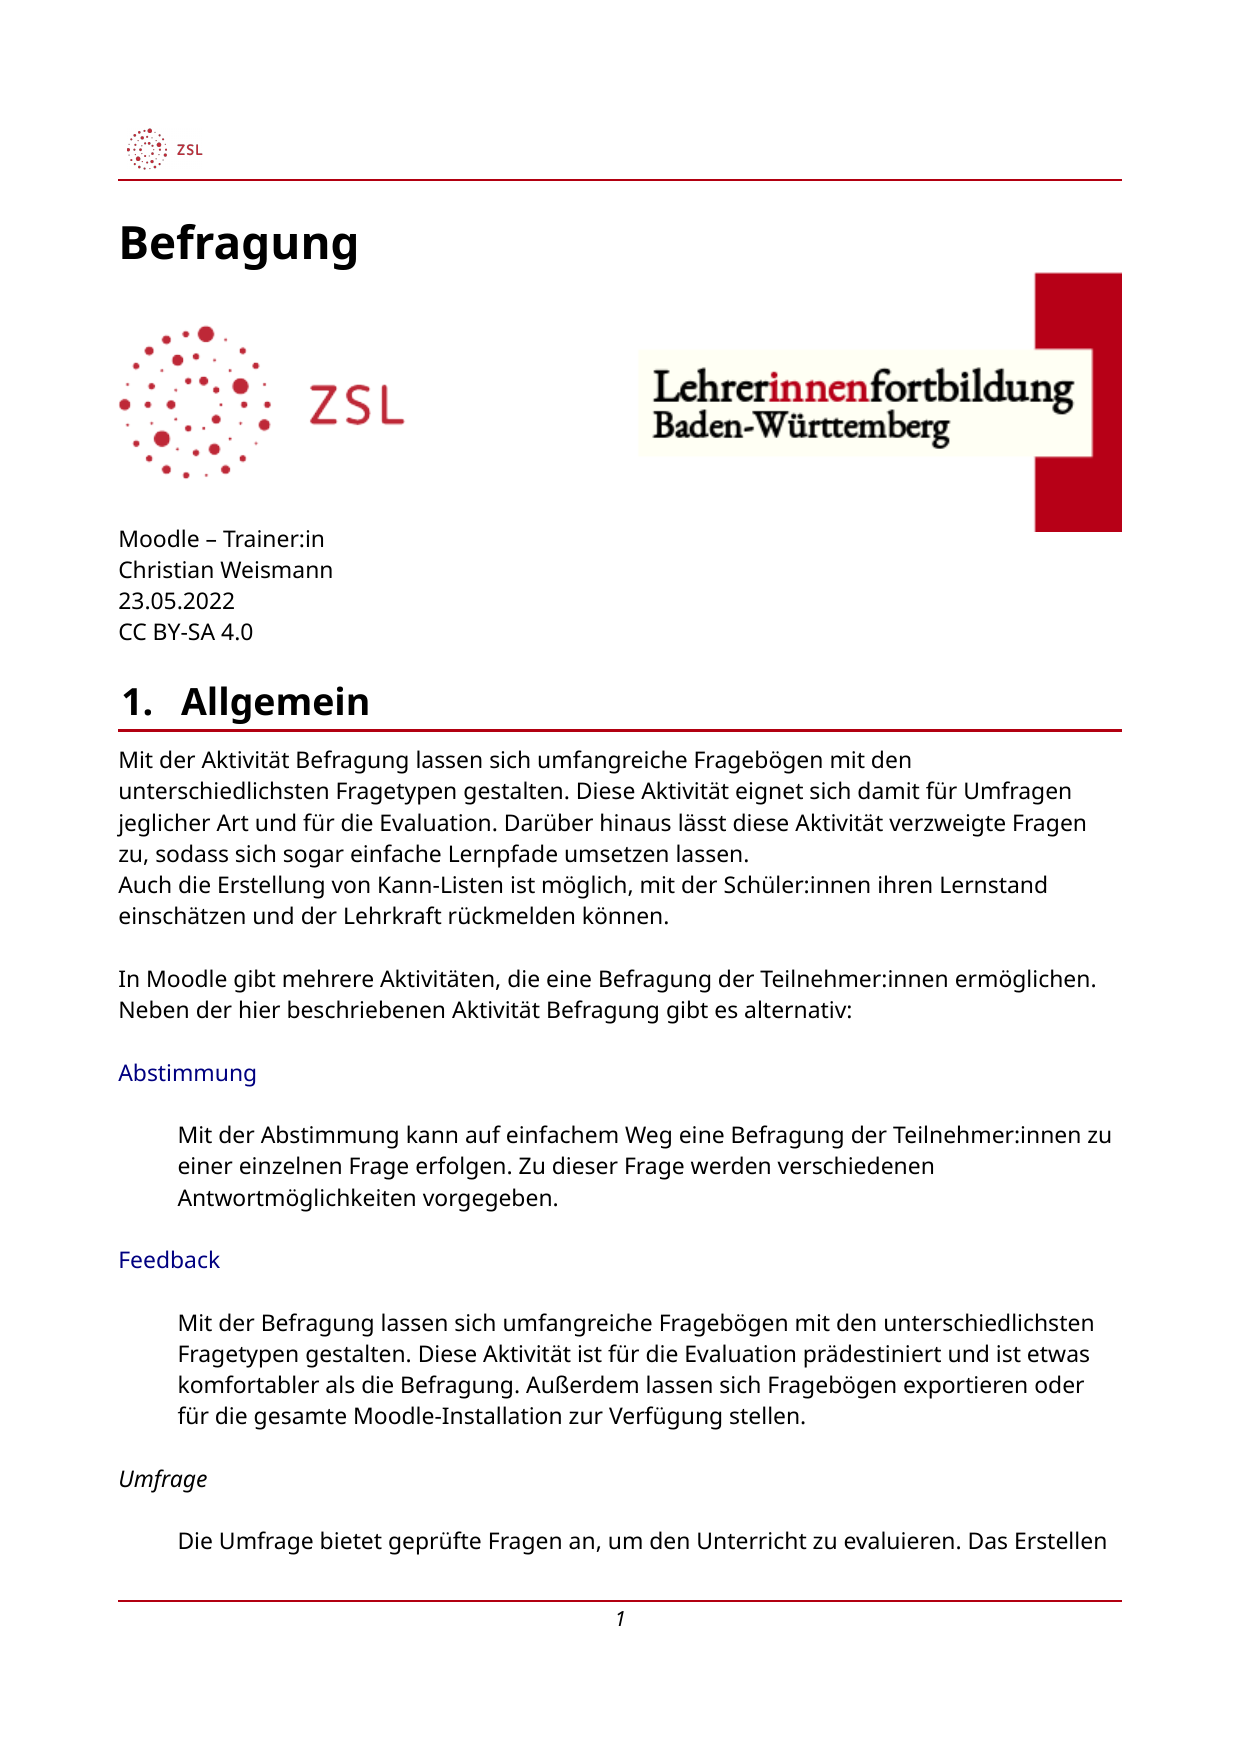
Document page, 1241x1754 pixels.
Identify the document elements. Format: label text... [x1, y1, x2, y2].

list Mit der Abstimmung kann auf einfachem Weg eine Befragung der Teilnehmer:innen zu einer einzelnen Frage erfolgen. Zu dieser Frage werden verschiedenen Antwortmöglichkeiten vorgegeben. [177, 1119, 1122, 1213]
text Auch die Erstellung von Kann-Listen ist möglich, mit der Schüler:innen ihren Lernstand einschätzen und der Lehrkraft rückmelden können. [118, 869, 1122, 932]
title Befragung [118, 210, 1122, 273]
picture [127, 128, 203, 170]
subtitle Abstimmung [118, 1057, 1122, 1088]
list Mit der Befragung lassen sich umfangreiche Fragebögen mit den unterschiedlichsten Fragetypen gestalten. Diese Aktivität ist für die Evaluation prädestiniert und ist etwas komfortabler als die Befragung. Außerdem lassen sich Fragebögen exportieren oder für die gesamte Moodle-Installation zur Verfügung stellen. [177, 1307, 1122, 1432]
list Die Umfrage bietet geprüfte Fragen an, um den Unterricht zu evaluieren. Das Erstellen [177, 1525, 1122, 1557]
text In Moodle gibt mehrere Aktivitäten, die eine Befragung der Teilnehmer:innen ermöglichen. Neben der hier beschriebenen Aktivität Befragung gibt es alternativ: [118, 963, 1122, 1025]
subtitle Allgemein [118, 673, 1122, 729]
subtitle Feedback [118, 1244, 1122, 1275]
text Mit der Aktivität Befragung lassen sich umfangreiche Fragebögen mit den unterschiedlichsten Fragetypen gestalten. Diese Aktivität eignet sich damit für Umfragen jeglicher Art und für die Evaluation. Darüber hinaus lässt diese Aktivität verzweigte Fragen zu, sodass sich sogar einfache Lernpfade umsetzen lassen. [118, 744, 1122, 869]
table_header Moodle – Trainer:in Christian Weismann 23.05.2022 CC BY-SA 4.0 [118, 273, 1122, 648]
subtitle Umfrage [118, 1463, 1122, 1494]
